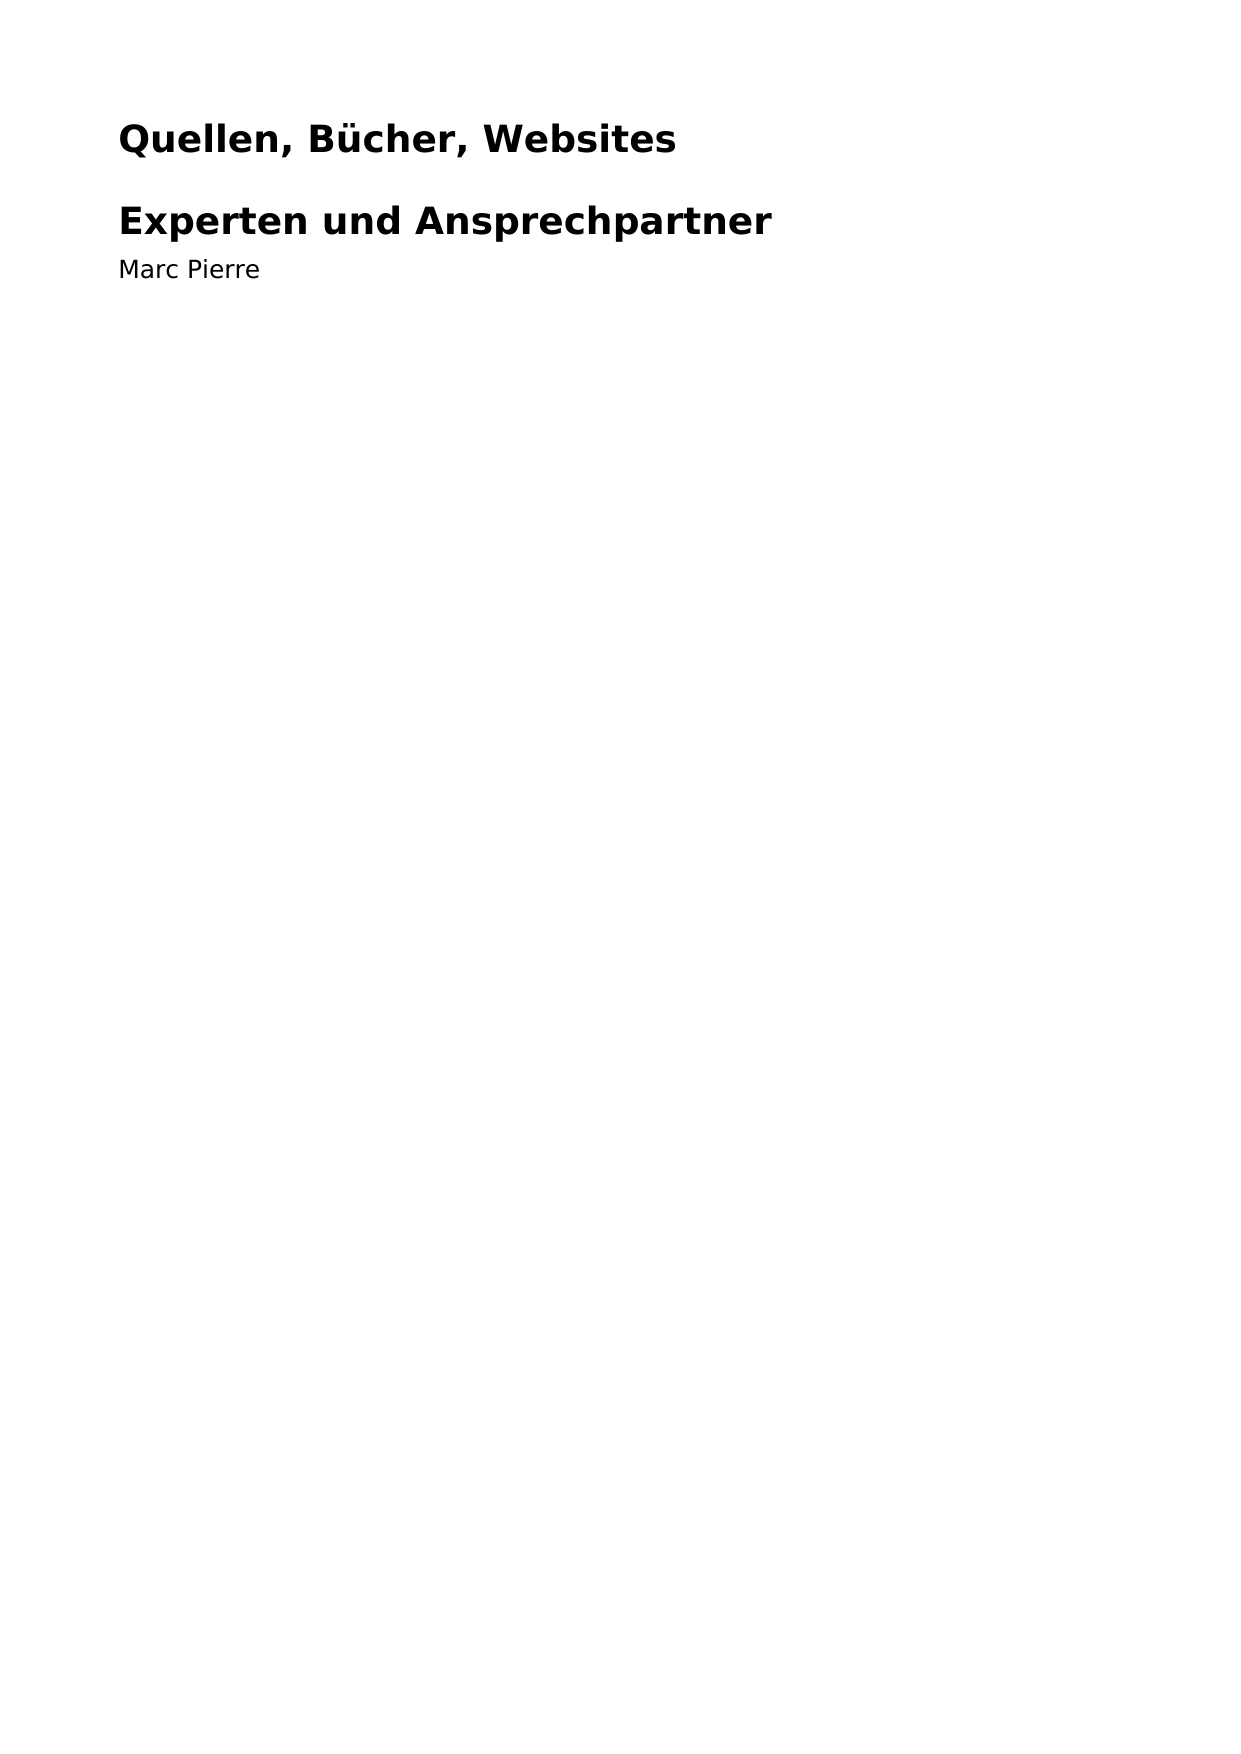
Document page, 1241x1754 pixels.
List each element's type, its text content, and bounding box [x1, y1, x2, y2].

text Marc Pierre [118, 255, 1122, 284]
subtitle Experten und Ansprechpartner [118, 199, 1122, 243]
subtitle Quellen, Bücher, Websites [118, 118, 1122, 162]
